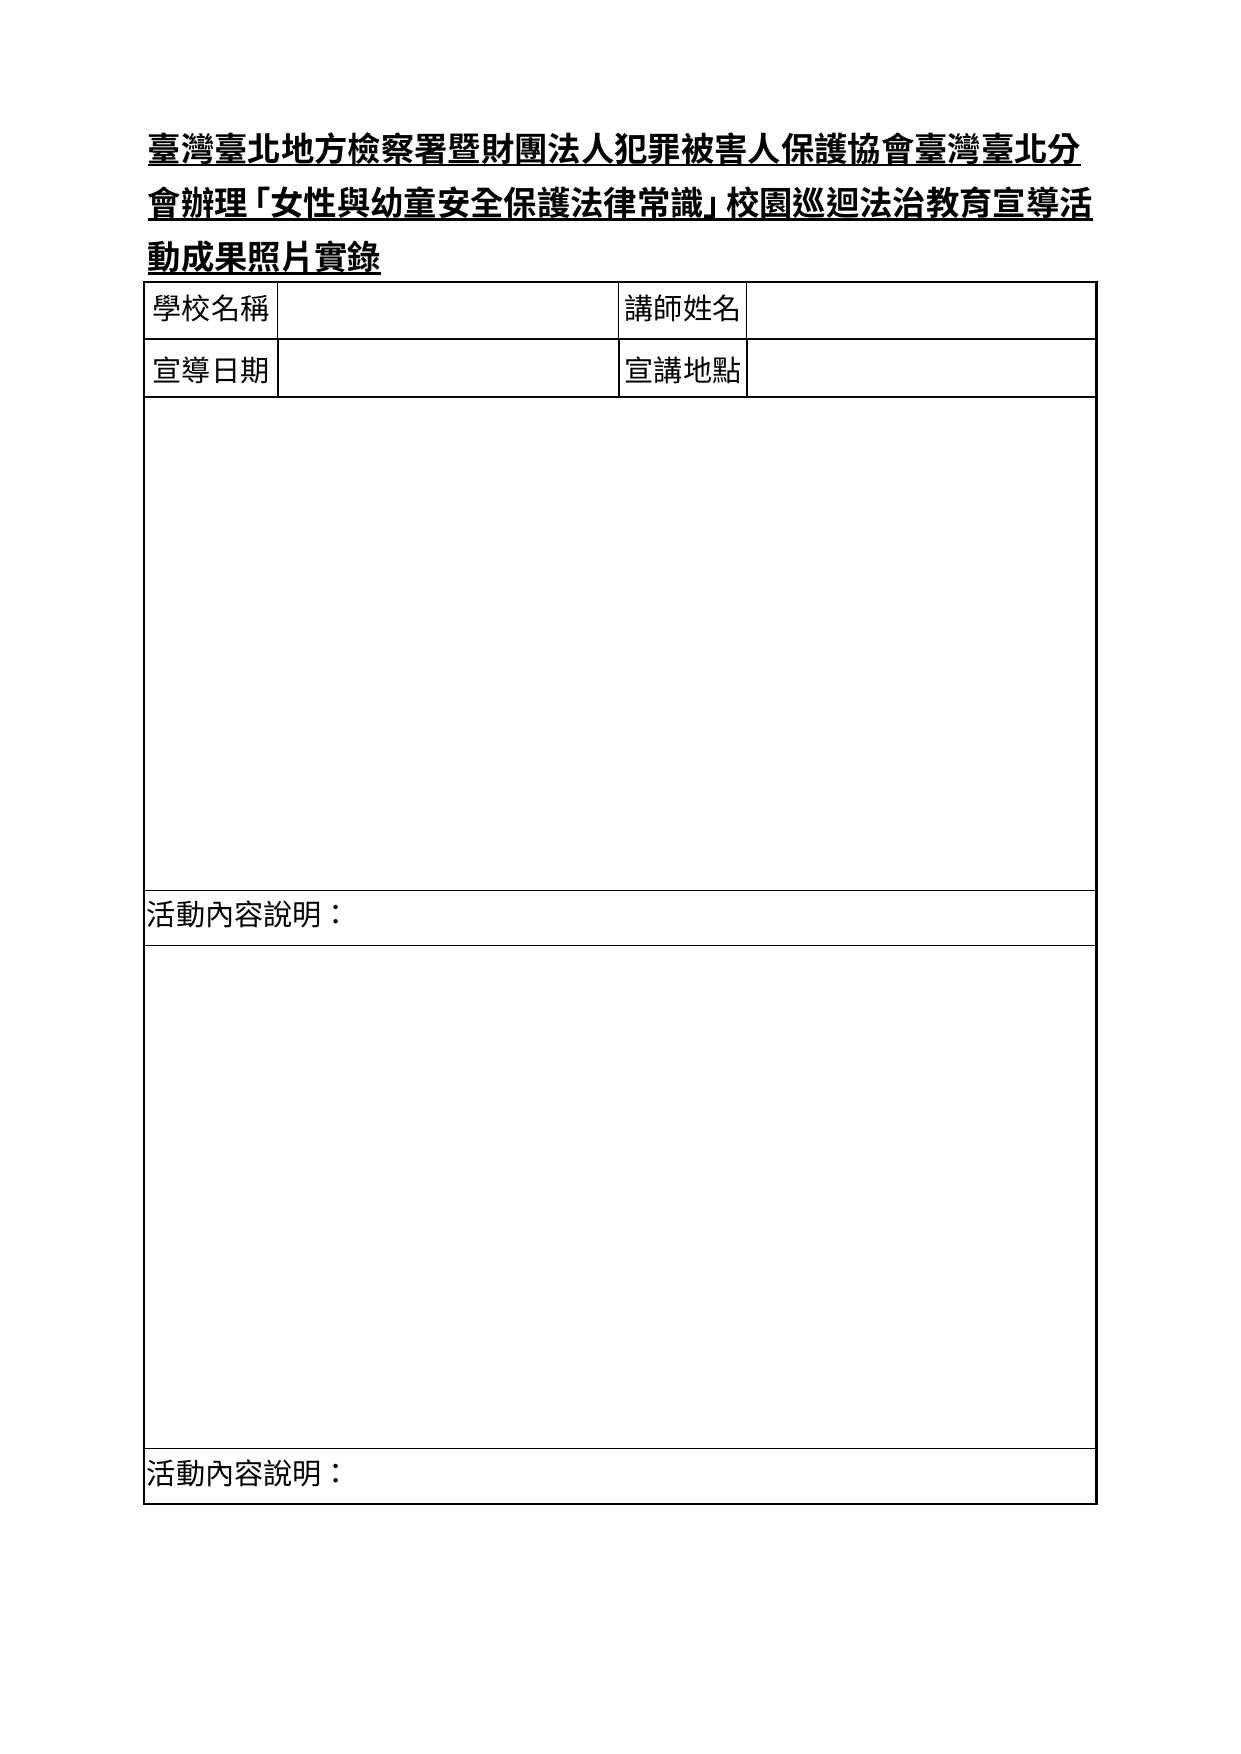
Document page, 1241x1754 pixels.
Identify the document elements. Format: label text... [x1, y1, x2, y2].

table_cell 活動內容說明： [145, 1449, 1095, 1503]
text 動成果照片實錄 [148, 221, 1092, 281]
table_header 講師姓名 [619, 283, 746, 338]
table_cell [145, 398, 1095, 890]
table_header 學校名稱 [145, 283, 277, 338]
table_cell 宣講地點 [620, 340, 746, 396]
table_header [278, 283, 618, 338]
table_header [747, 283, 1095, 338]
table_cell [279, 340, 618, 396]
table_cell [145, 946, 1095, 1448]
text 臺灣臺北地方檢察署暨財團法人犯罪被害人保護協會臺灣臺北分會辦理「女性與幼童安全保護法律常識」校園巡迴法治教育宣導活 [148, 118, 1092, 218]
table_cell [748, 340, 1095, 396]
table_cell 宣導日期 [145, 340, 277, 396]
table_cell 活動內容說明： [145, 891, 1095, 944]
